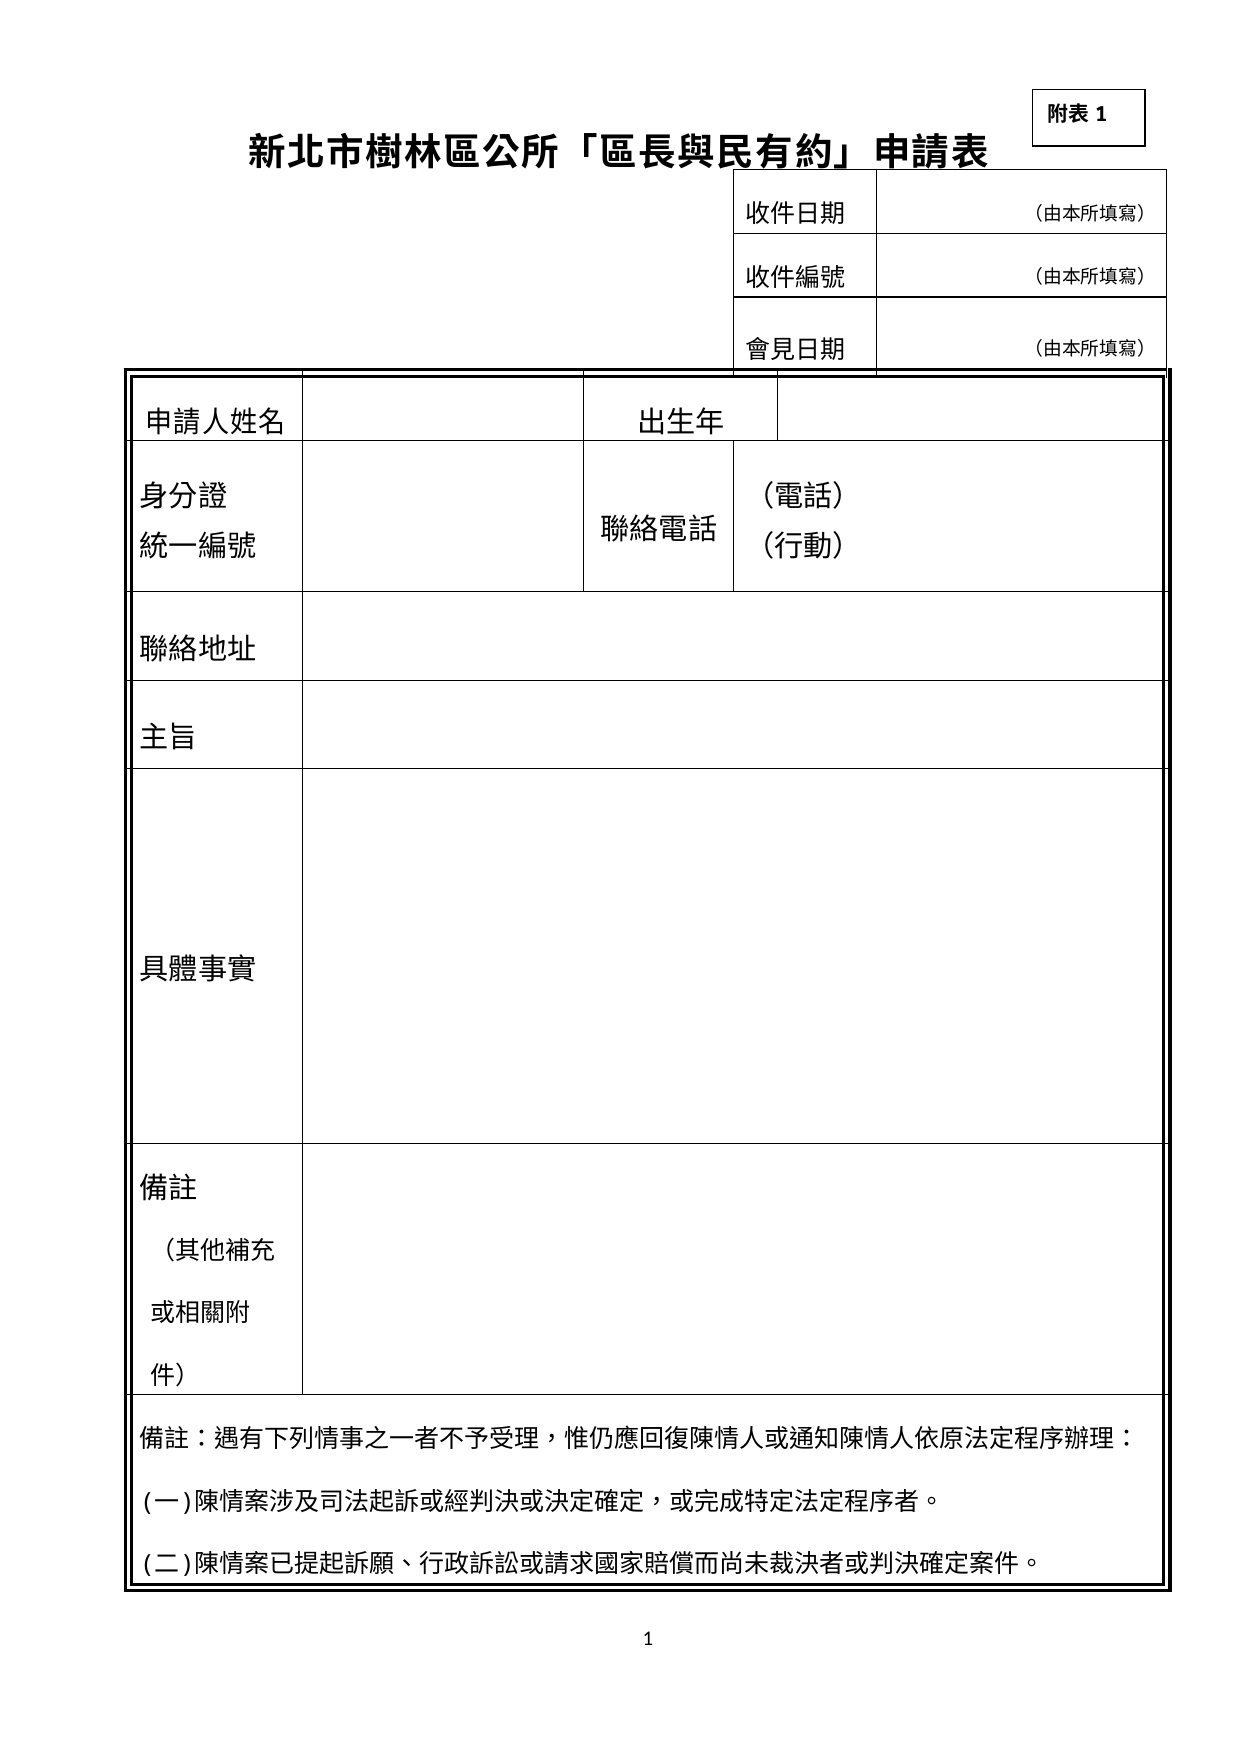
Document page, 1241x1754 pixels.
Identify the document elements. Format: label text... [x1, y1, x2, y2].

table_cell 備註：遇有下列情事之一者不予受理，惟仍應回復陳情人或通知陳情人依原法定程序辦理： (一)陳情案涉及司法起訴或經判決或決定確定，或完成特定法定程序者。 (二)陳情案已提起訴願、行政訴訟或請求國家賠償而尚未裁決者或判決確定案件。 [133, 1395, 1162, 1583]
table_cell [303, 769, 1162, 1143]
table_cell [493, 233, 583, 368]
table_cell 申請人姓名 [128, 371, 302, 440]
table_cell [778, 371, 876, 375]
table_cell [128, 233, 303, 368]
table_cell [583, 233, 733, 368]
table_cell 收件編號 [734, 234, 876, 296]
table_cell [412, 233, 493, 368]
table_cell [303, 441, 583, 591]
table_cell [303, 371, 583, 375]
table_header [493, 169, 583, 233]
table_cell 備註 （其他補充或相關附件） [133, 1144, 302, 1394]
table_header [412, 169, 493, 233]
table_cell [303, 681, 1162, 768]
table_cell 會見日期 [734, 298, 876, 368]
table_cell [303, 592, 1162, 680]
table_header [128, 169, 303, 233]
table_cell [778, 378, 1162, 440]
table_cell （由本所填寫） [877, 234, 1166, 296]
table_cell 出生年 [584, 378, 777, 440]
table_cell 聯絡地址 [133, 592, 302, 680]
table_cell [303, 378, 583, 440]
text 新北市樹林區公所「區長與民有約」申請表 [187, 107, 1162, 169]
table_cell [734, 371, 777, 375]
table_cell [303, 233, 330, 368]
table_cell [584, 371, 733, 375]
table_cell [303, 1144, 1162, 1394]
table_header 收件日期 [734, 170, 876, 233]
table_header [303, 169, 330, 233]
table_header [583, 169, 733, 233]
table_cell [330, 233, 412, 368]
table_header （由本所填寫） [877, 170, 1166, 233]
table_cell 具體事實 [133, 769, 302, 1143]
table_header [330, 169, 412, 233]
table_cell 聯絡電話 [584, 441, 733, 591]
table_cell （由本所填寫） [877, 298, 1166, 368]
table_cell 身分證 統一編號 [133, 441, 302, 591]
table_cell （電話） （行動） [734, 441, 1162, 591]
table_cell [877, 371, 1167, 440]
table_cell 主旨 [133, 681, 302, 768]
